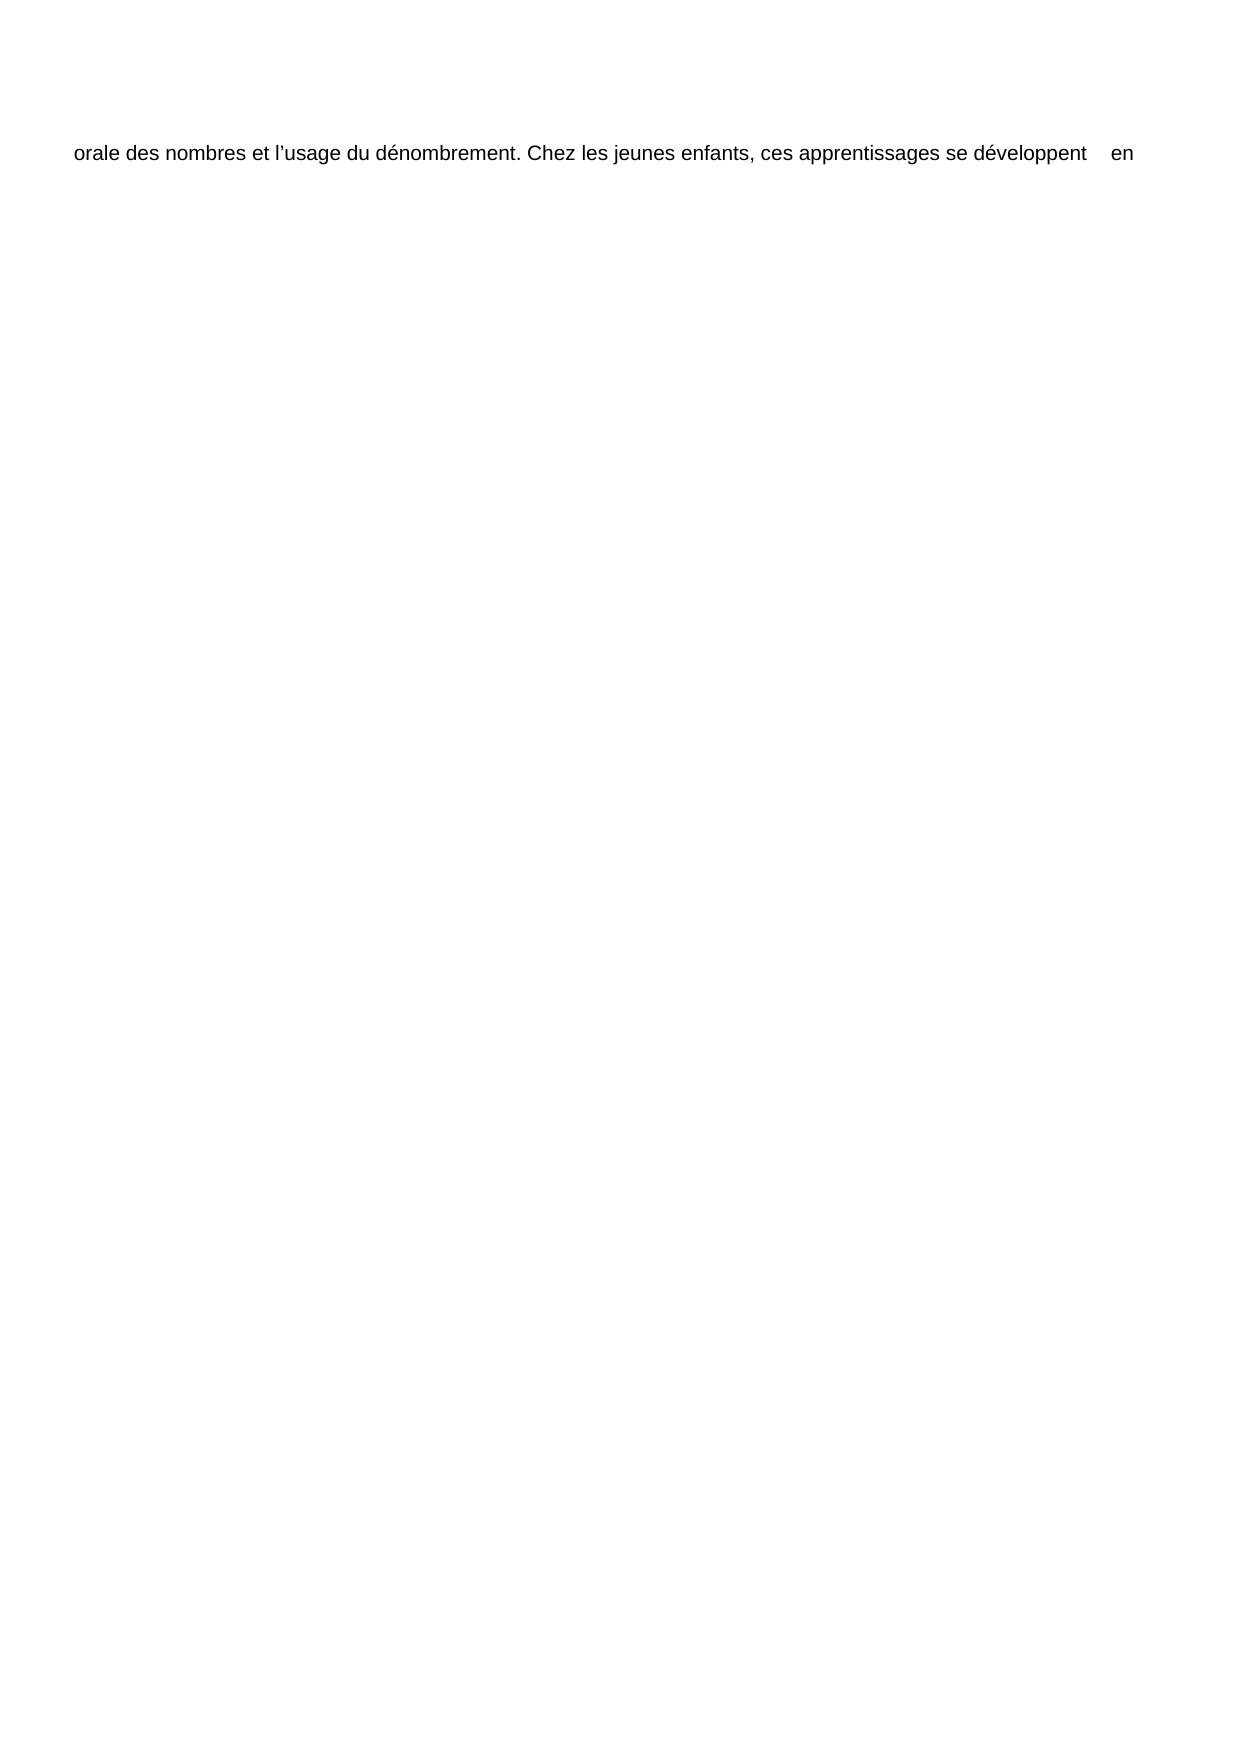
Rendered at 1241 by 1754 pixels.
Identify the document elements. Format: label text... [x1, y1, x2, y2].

text orale des nombres et l’usage du dénombrement. Chez les jeunes enfants, ces apprentissages se développent en [74, 141, 1137, 164]
